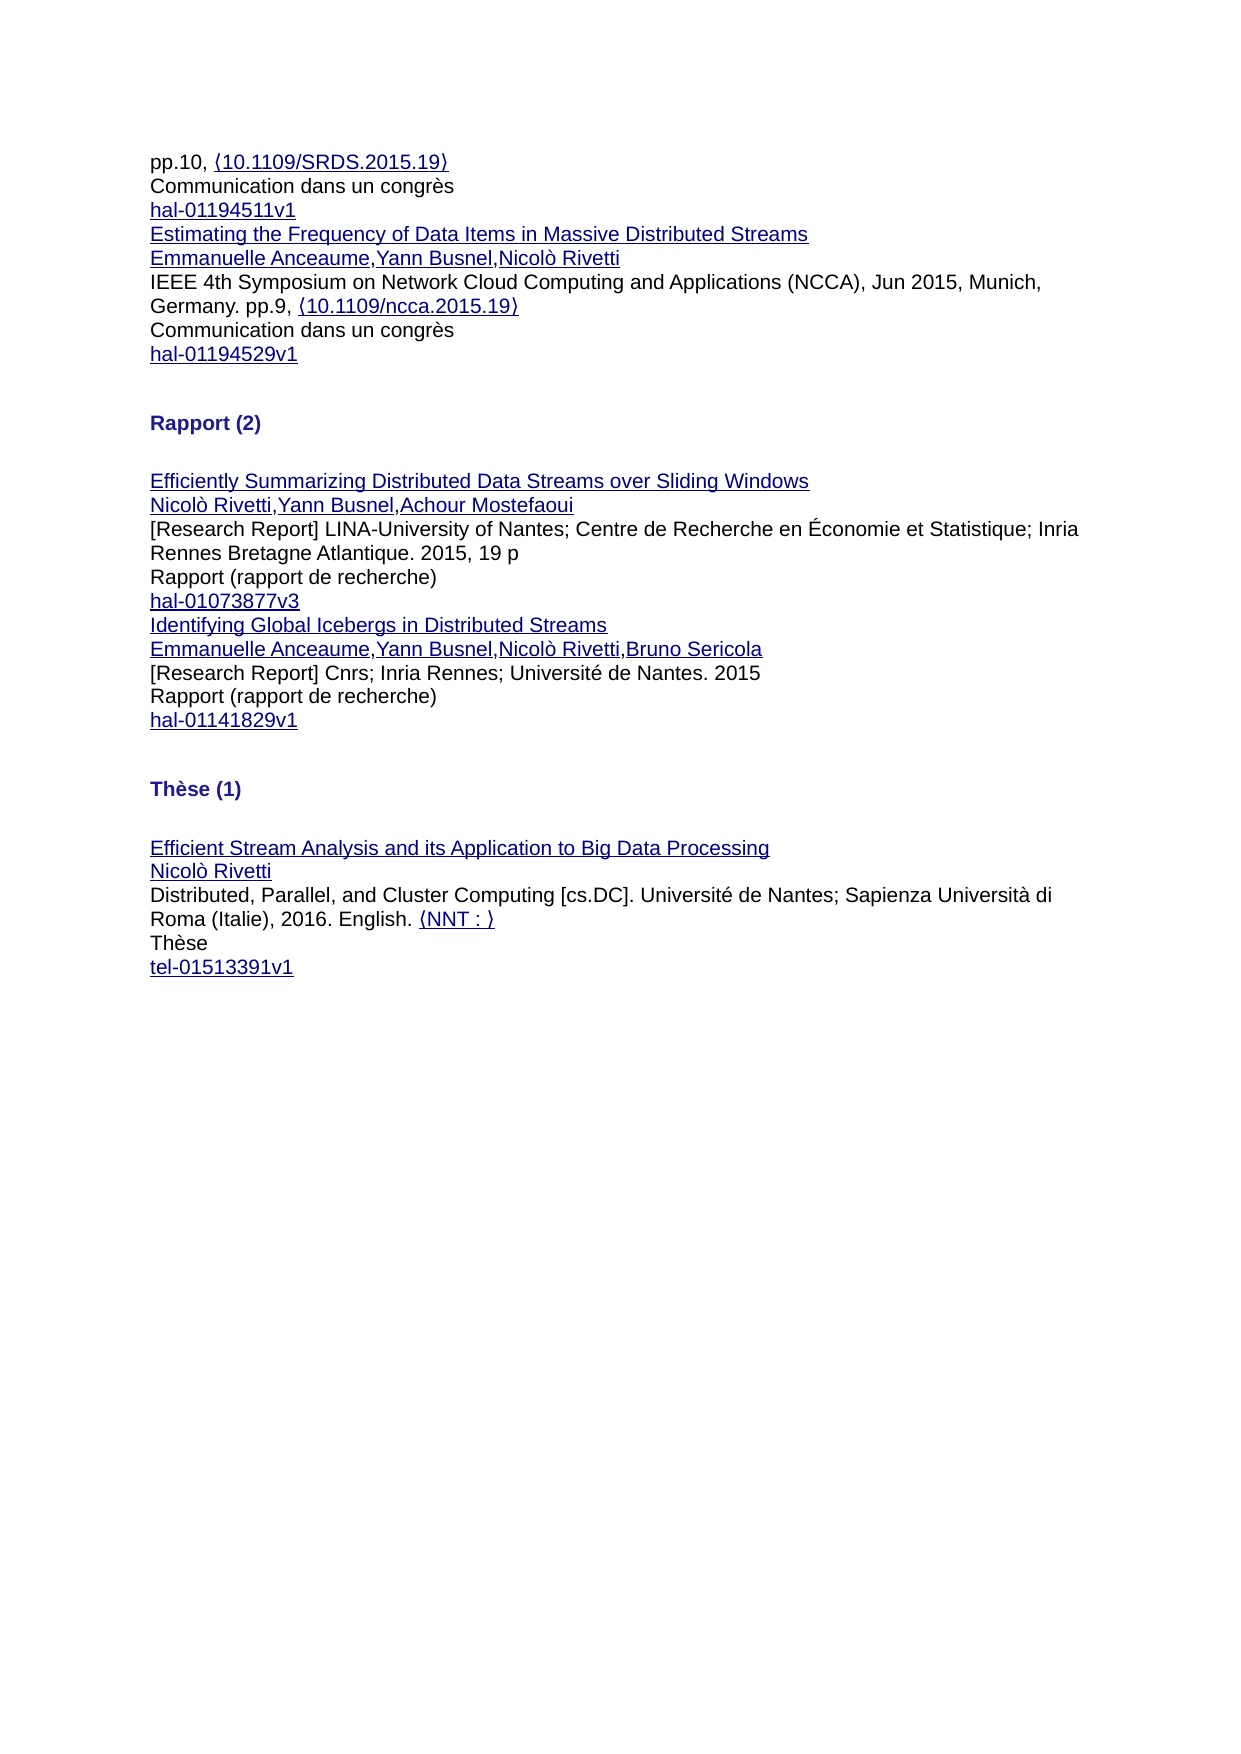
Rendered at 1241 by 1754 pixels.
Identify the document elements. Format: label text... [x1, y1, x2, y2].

subtitle Thèse (1) [150, 777, 1090, 801]
table_cell Identifying Global Icebergs in Distributed Streams Emmanuelle Anceaume,Yann Busnel,Nicolò Rivetti,Bruno Sericola [Research Report] Cnrs; Inria Rennes; Université de Nantes. 2015 Rapport (rapport de recherche) hal-01141829v1 [150, 613, 1090, 732]
table_cell pp.10, ⟨10.1109/SRDS.2015.19⟩ Communication dans un congrès hal-01194511v1 [150, 150, 1090, 222]
subtitle Rapport (2) [150, 410, 1090, 434]
table_cell Estimating the Frequency of Data Items in Massive Distributed Streams Emmanuelle Anceaume,Yann Busnel,Nicolò Rivetti IEEE 4th Symposium on Network Cloud Computing and Applications (NCCA), Jun 2015, Munich, Germany. pp.9, ⟨10.1109/ncca.2015.19⟩ Communication dans un congrès hal-01194529v1 [150, 222, 1090, 366]
table_header Efficient Stream Analysis and its Application to Big Data Processing Nicolò Rivetti Distributed, Parallel, and Cluster Computing [cs.DC]. Université de Nantes; Sapienza Università di Roma (Italie), 2016. English. ⟨NNT : ⟩ Thèse tel-01513391v1 [150, 835, 1090, 979]
table_header Efficiently Summarizing Distributed Data Streams over Sliding Windows Nicolò Rivetti,Yann Busnel,Achour Mostefaoui [Research Report] LINA-University of Nantes; Centre de Recherche en Économie et Statistique; Inria Rennes Bretagne Atlantique. 2015, 19 p Rapport (rapport de recherche) hal-01073877v3 [150, 469, 1090, 612]
